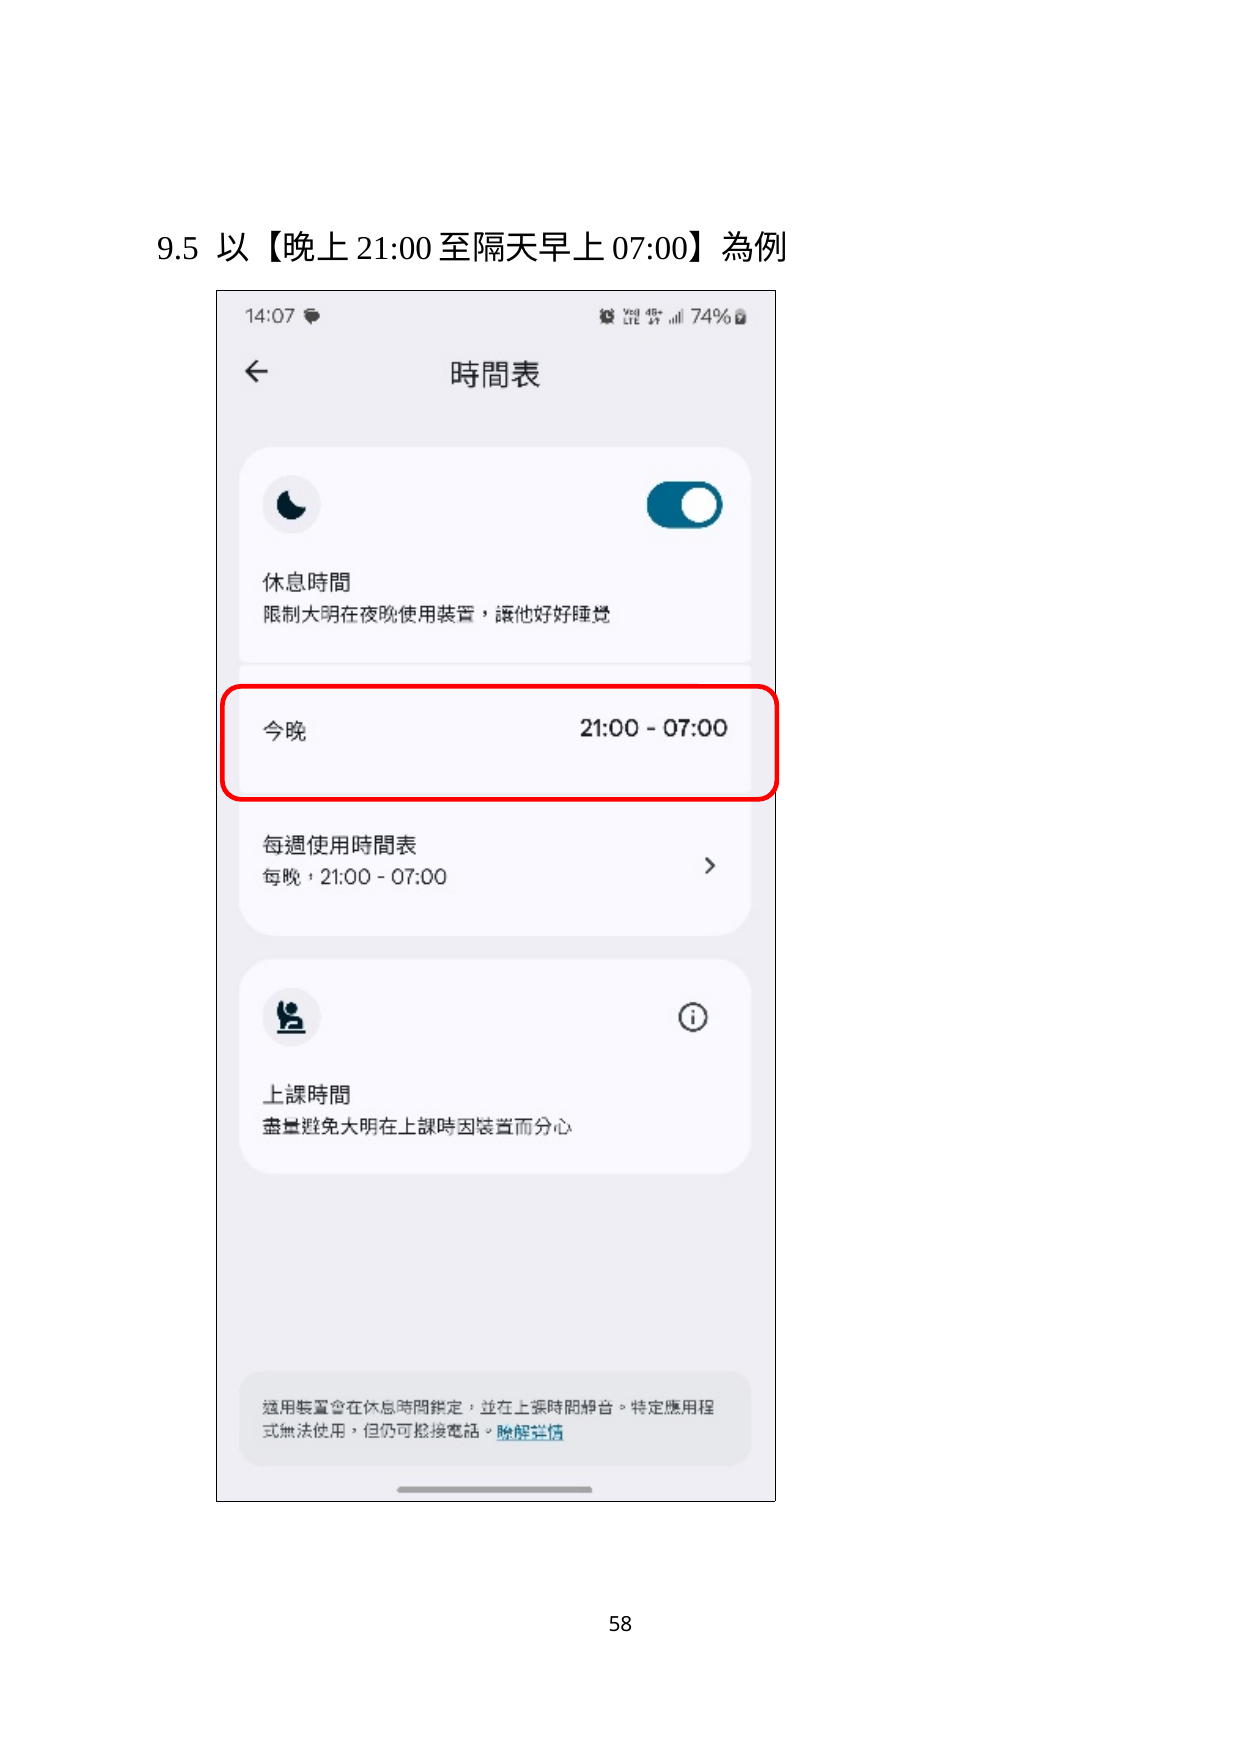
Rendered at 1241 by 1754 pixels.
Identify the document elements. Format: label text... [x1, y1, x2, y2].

picture [225, 689, 774, 797]
list 以【晚上21:00至隔天早上07:00】為例 [157, 208, 1128, 283]
picture [217, 291, 775, 1501]
